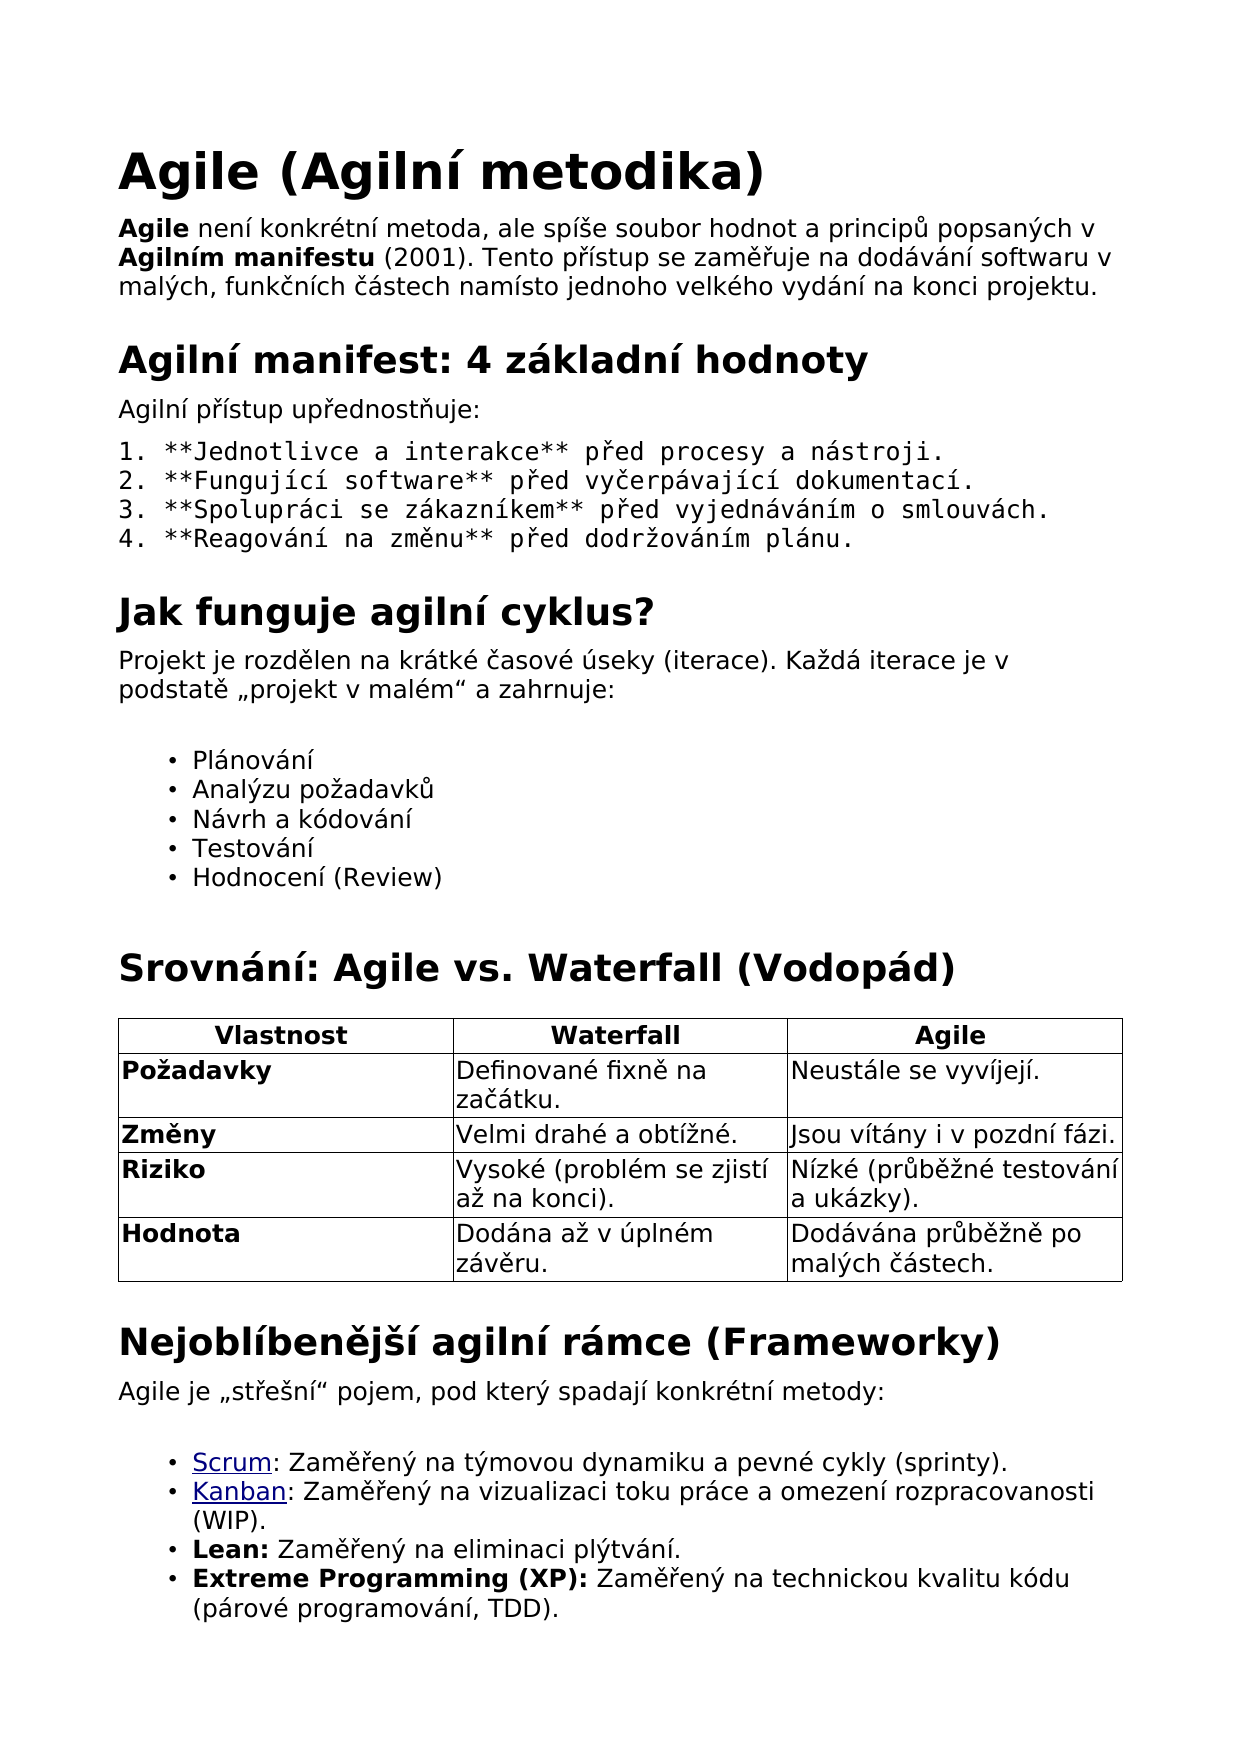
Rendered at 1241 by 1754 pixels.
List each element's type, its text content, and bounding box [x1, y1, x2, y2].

table_cell Dodávána průběžně po malých částech. [788, 1218, 1122, 1281]
list Plánování [177, 747, 1122, 776]
list Extreme Programming (XP): Zaměřený na technickou kvalitu kódu (párové programování, TDD). [177, 1565, 1122, 1623]
list Kanban: Zaměřený na vizualizaci toku práce a omezení rozpracovanosti (WIP). [177, 1477, 1122, 1536]
table_cell Dodána až v úplném závěru. [454, 1218, 787, 1281]
table_cell Změny [119, 1118, 453, 1152]
text 1. **Jednotlivce a interakce** před procesy a nástroji. 2. **Fungující software** před vyčerpávající dokumentací. 3. **Spolupráci se zákazníkem** před vyjednáváním o smlouvách. 4. **Reagování na změnu** před dodržováním plánu. [118, 437, 1122, 553]
text Agile není konkrétní metoda, ale spíše soubor hodnot a principů popsaných v Agilním manifestu (2001). Tento přístup se zaměřuje na dodávání softwaru v malých, funkčních částech namísto jednoho velkého vydání na konci projektu. [118, 214, 1122, 301]
list Návrh a kódování [177, 805, 1122, 834]
subtitle Jak funguje agilní cyklus? [118, 590, 1122, 634]
table_cell Neustále se vyvíjejí. [788, 1054, 1122, 1117]
subtitle Nejoblíbenější agilní rámce (Frameworky) [118, 1321, 1122, 1364]
list Hodnocení (Review) [177, 863, 1122, 892]
table_cell Požadavky [119, 1054, 453, 1117]
table_header Vlastnost [119, 1019, 453, 1053]
table_cell Jsou vítány i v pozdní fázi. [788, 1118, 1122, 1152]
list Lean: Zaměřený na eliminaci plýtvání. [177, 1536, 1122, 1565]
text Agilní přístup upřednostňuje: [118, 395, 1122, 424]
table_header Agile [788, 1019, 1122, 1053]
table_cell Definované fixně na začátku. [454, 1054, 787, 1117]
table_cell Velmi drahé a obtížné. [454, 1118, 787, 1152]
list Scrum: Zaměřený na týmovou dynamiku a pevné cykly (sprinty). [177, 1448, 1122, 1477]
list Testování [177, 834, 1122, 863]
table_cell Hodnota [119, 1218, 453, 1281]
table_cell Nízké (průběžné testování a ukázky). [788, 1153, 1122, 1217]
subtitle Srovnání: Agile vs. Waterfall (Vodopád) [118, 947, 1122, 991]
subtitle Agile (Agilní metodika) [118, 143, 1122, 201]
table_cell Vysoké (problém se zjistí až na konci). [454, 1153, 787, 1217]
table_cell Riziko [119, 1153, 453, 1217]
list Analýzu požadavků [177, 776, 1122, 805]
text Projekt je rozdělen na krátké časové úseky (iterace). Každá iterace je v podstatě „projekt v malém“ a zahrnuje: [118, 646, 1122, 704]
subtitle Agilní manifest: 4 základní hodnoty [118, 339, 1122, 382]
table_header Waterfall [454, 1019, 787, 1053]
text Agile je „střešní“ pojem, pod který spadají konkrétní metody: [118, 1377, 1122, 1406]
